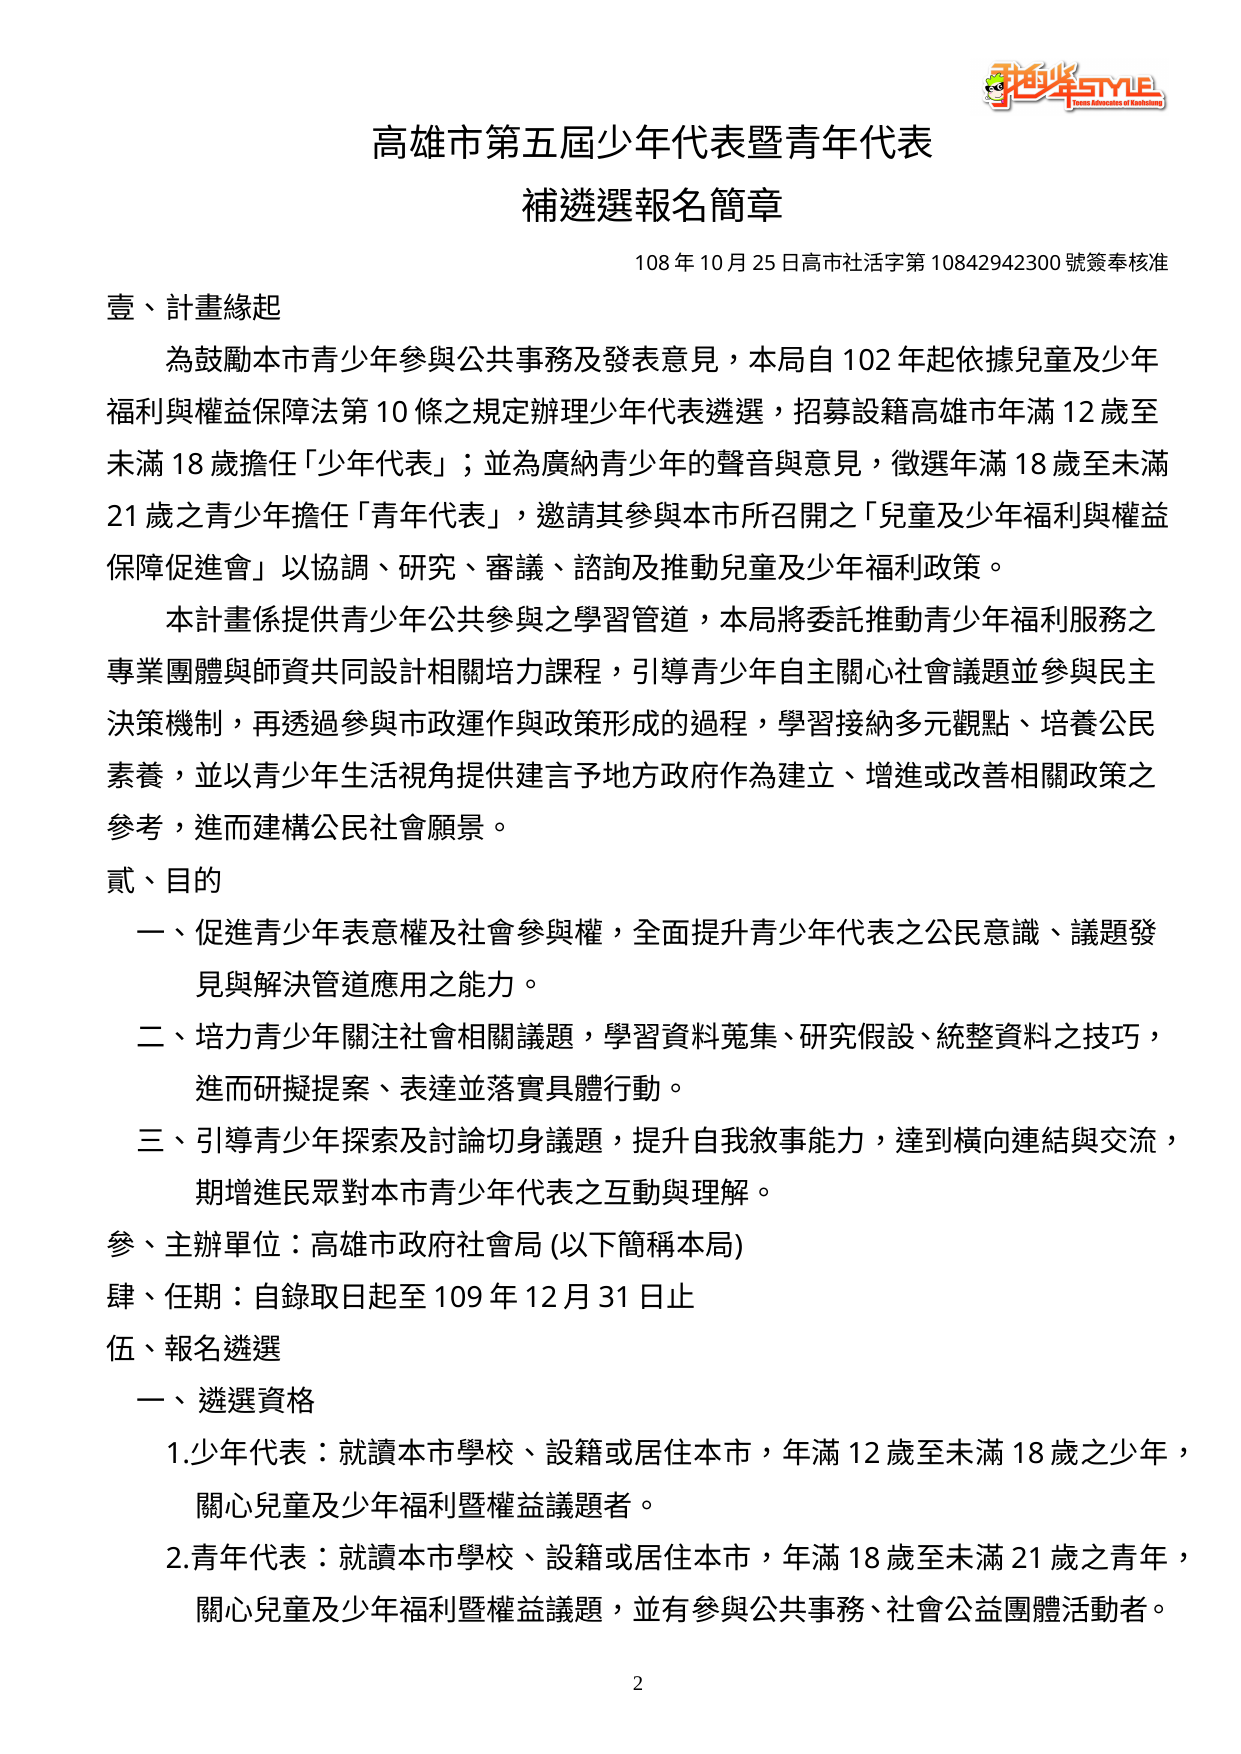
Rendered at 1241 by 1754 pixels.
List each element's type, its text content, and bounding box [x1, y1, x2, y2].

text 本計畫係提供青少年公共參與之學習管道，本局將委託推動青少年福利服務之專業團體與師資共同設計相關培力課程，引導青少年自主關心社會議題並參與民主決策機制，再透過參與市政運作與政策形成的過程，學習接納多元觀點、培養公民素養，並以青少年生活視角提供建言予地方政府作為建立、增進或改善相關政策之參考，進而建構公民社會願景。 [106, 589, 1169, 849]
text 108年10月25日高市社活字第10842942300號簽奉核准 [106, 246, 1169, 276]
list 培力青少年關注社會相關議題，學習資料蒐集、研究假設、統整資料之技巧，進而研擬提案、表達並落實具體行動。 [136, 1006, 1169, 1110]
list 少年代表：就讀本市學校、設籍或居住本市，年滿12歲至未滿18歲之少年，關心兒童及少年福利暨權益議題者。 [165, 1422, 1169, 1526]
text 補遴選報名簡章 [106, 186, 1199, 227]
list 促進青少年表意權及社會參與權，全面提升青少年代表之公民意識、議題發見與解決管道應用之能力。 [136, 901, 1169, 1006]
text 高雄市第五屆少年代表暨青年代表 [106, 113, 1199, 167]
text 為鼓勵本市青少年參與公共事務及發表意見，本局自102年起依據兒童及少年福利與權益保障法第10條之規定辦理少年代表遴選，招募設籍高雄市年滿12歲至未滿18歲擔任「少年代表」；並為廣納青少年的聲音與意見，徵選年滿18歲至未滿21歲之青少年擔任「青年代表」，邀請其參與本市所召開之「兒童及少年福利與權益保障促進會」以協調、研究、審議、諮詢及推動兒童及少年福利政策。 [106, 328, 1169, 589]
text 壹、計畫緣起 [106, 276, 1169, 328]
list 主辦單位：高雄市政府社會局 (以下簡稱本局) [106, 1214, 1169, 1266]
list 報名遴選 [106, 1318, 1169, 1370]
list 青年代表：就讀本市學校、設籍或居住本市，年滿18歲至未滿21歲之青年，關心兒童及少年福利暨權益議題，並有參與公共事務、社會公益團體活動者。 [165, 1526, 1169, 1631]
list 引導青少年探索及討論切身議題，提升自我敘事能力，達到橫向連結與交流，期增進民眾對本市青少年代表之互動與理解。 [136, 1110, 1169, 1214]
picture [970, 58, 1170, 116]
list 目的 [106, 849, 1169, 901]
list 遴選資格 [136, 1370, 1169, 1422]
list 任期：自錄取日起至109年12月31日止 [106, 1266, 1169, 1318]
